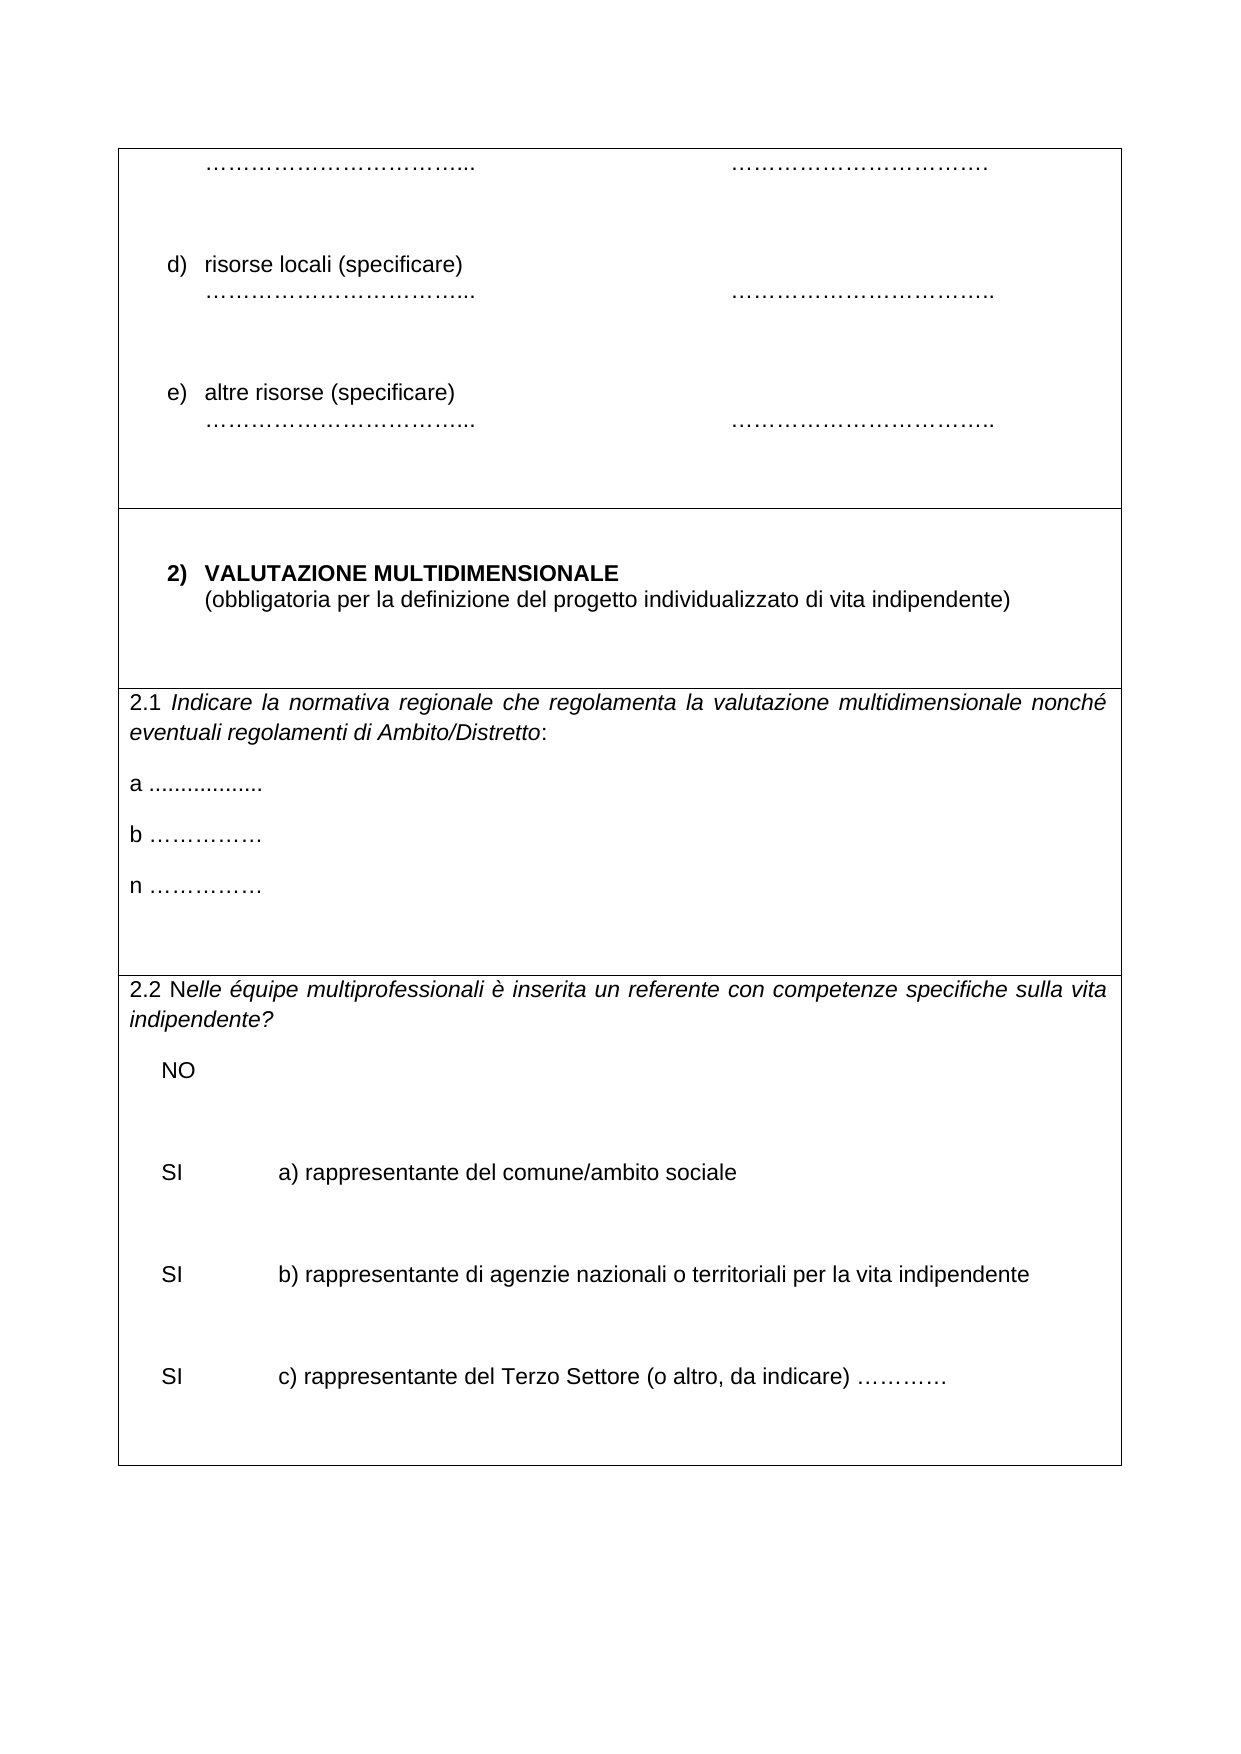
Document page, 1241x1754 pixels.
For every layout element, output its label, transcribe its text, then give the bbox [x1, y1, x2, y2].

table_cell 2.2 Nelle équipe multiprofessionali è inserita un referente con competenze specifiche sulla vita indipendente? NO SI a) rappresentante del comune/ambito sociale SI b) rappresentante di agenzie nazionali o territoriali per la vita indipendente SI c) rappresentante del Terzo Settore (o altro, da indicare) ………… [119, 976, 1121, 1465]
table_cell 2.1 Indicare la normativa regionale che regolamenta la valutazione multidimensionale nonché eventuali regolamenti di Ambito/Distretto: a .................. b …………… n …………… [119, 689, 1121, 974]
table_cell ……………………………... ……………………………. risorse locali (specificare) ……………………………... …………………………….. altre risorse (specificare) ……………………………... …………………………….. [119, 149, 1121, 508]
table_cell VALUTAZIONE MULTIDIMENSIONALE (obbligatoria per la definizione del progetto individualizzato di vita indipendente) [119, 509, 1121, 688]
